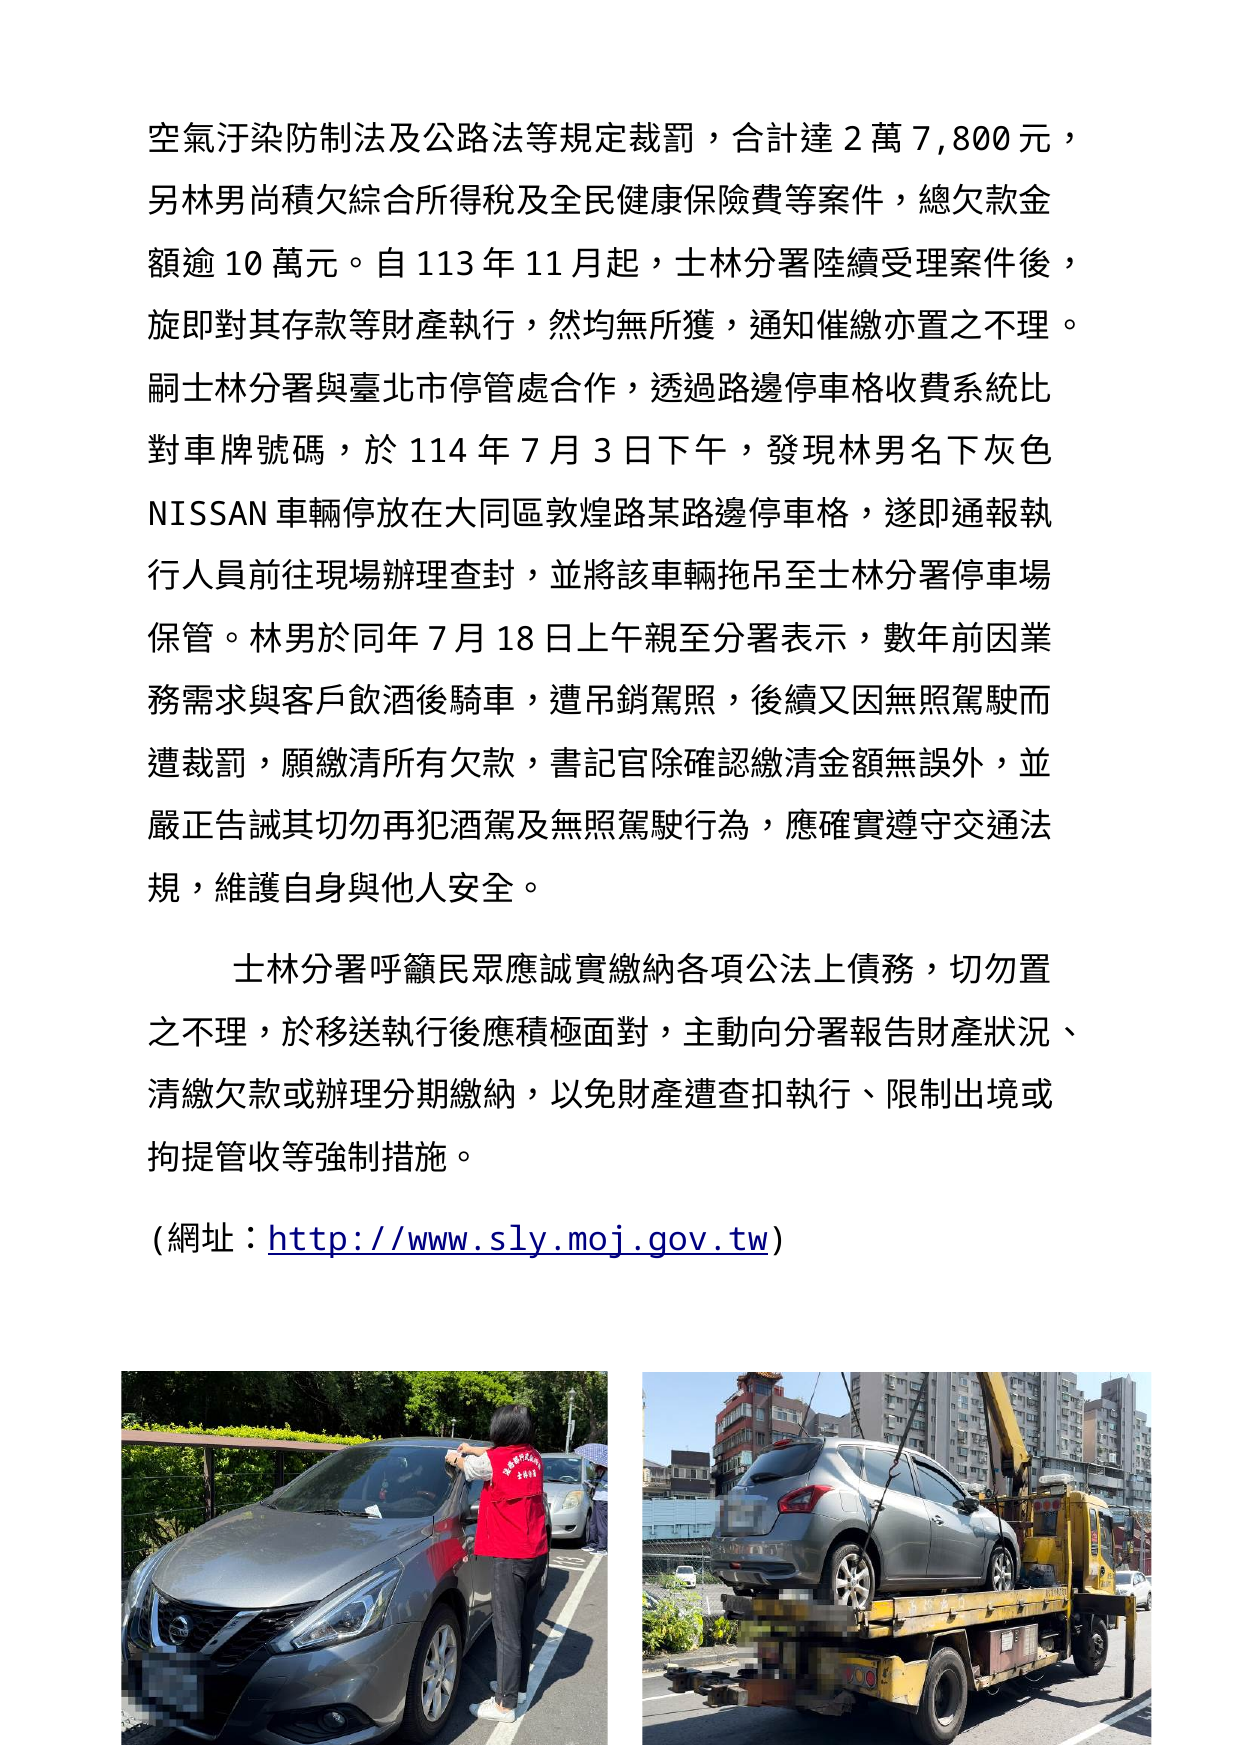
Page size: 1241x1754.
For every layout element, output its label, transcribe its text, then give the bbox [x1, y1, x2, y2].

text 士林分署呼籲民眾應誠實繳納各項公法上債務，切勿置之不理，於移送執行後應積極面對，主動向分署報告財產狀況、清繳欠款或辦理分期繳納，以免財產遭查扣執行、限制出境或拘提管收等強制措施。 [148, 925, 1053, 1175]
text 臺北市一名51歲的林姓男子，因5年內兩度無照駕駛機車，未依規定定期辦理排氣檢驗及未繳納機車燃料費等4案，經臺北市交通事件裁決所、臺北市政府環境保護局稽查大隊及交通部公路局臺北市區監理所，分別依道路交通管理處罰條例、空氣汙染防制法及公路法等規定裁罰，合計達2萬7,800元，另林男尚積欠綜合所得稅及全民健康保險費等案件，總欠款金額逾10萬元。自113年11月起，士林分署陸續受理案件後，旋即對其存款等財產執行，然均無所獲，通知催繳亦置之不理。嗣士林分署與臺北市停管處合作，透過路邊停車格收費系統比對車牌號碼，於114年7月3日下午，發現林男名下灰色NISSAN車輛停放在大同區敦煌路某路邊停車格，遂即通報執行人員前往現場辦理查封，並將該車輛拖吊至士林分署停車場保管。林男於同年7月18日上午親至分署表示，數年前因業務需求與客戶飲酒後騎車，遭吊銷駕照，後續又因無照駕駛而遭裁罰，願繳清所有欠款，書記官除確認繳清金額無誤外，並嚴正告誡其切勿再犯酒駕及無照駕駛行為，應確實遵守交通法規，維護自身與他人安全。 [148, 94, 1053, 907]
text (網址：http://www.sly.moj.gov.tw) [148, 1194, 1053, 1257]
